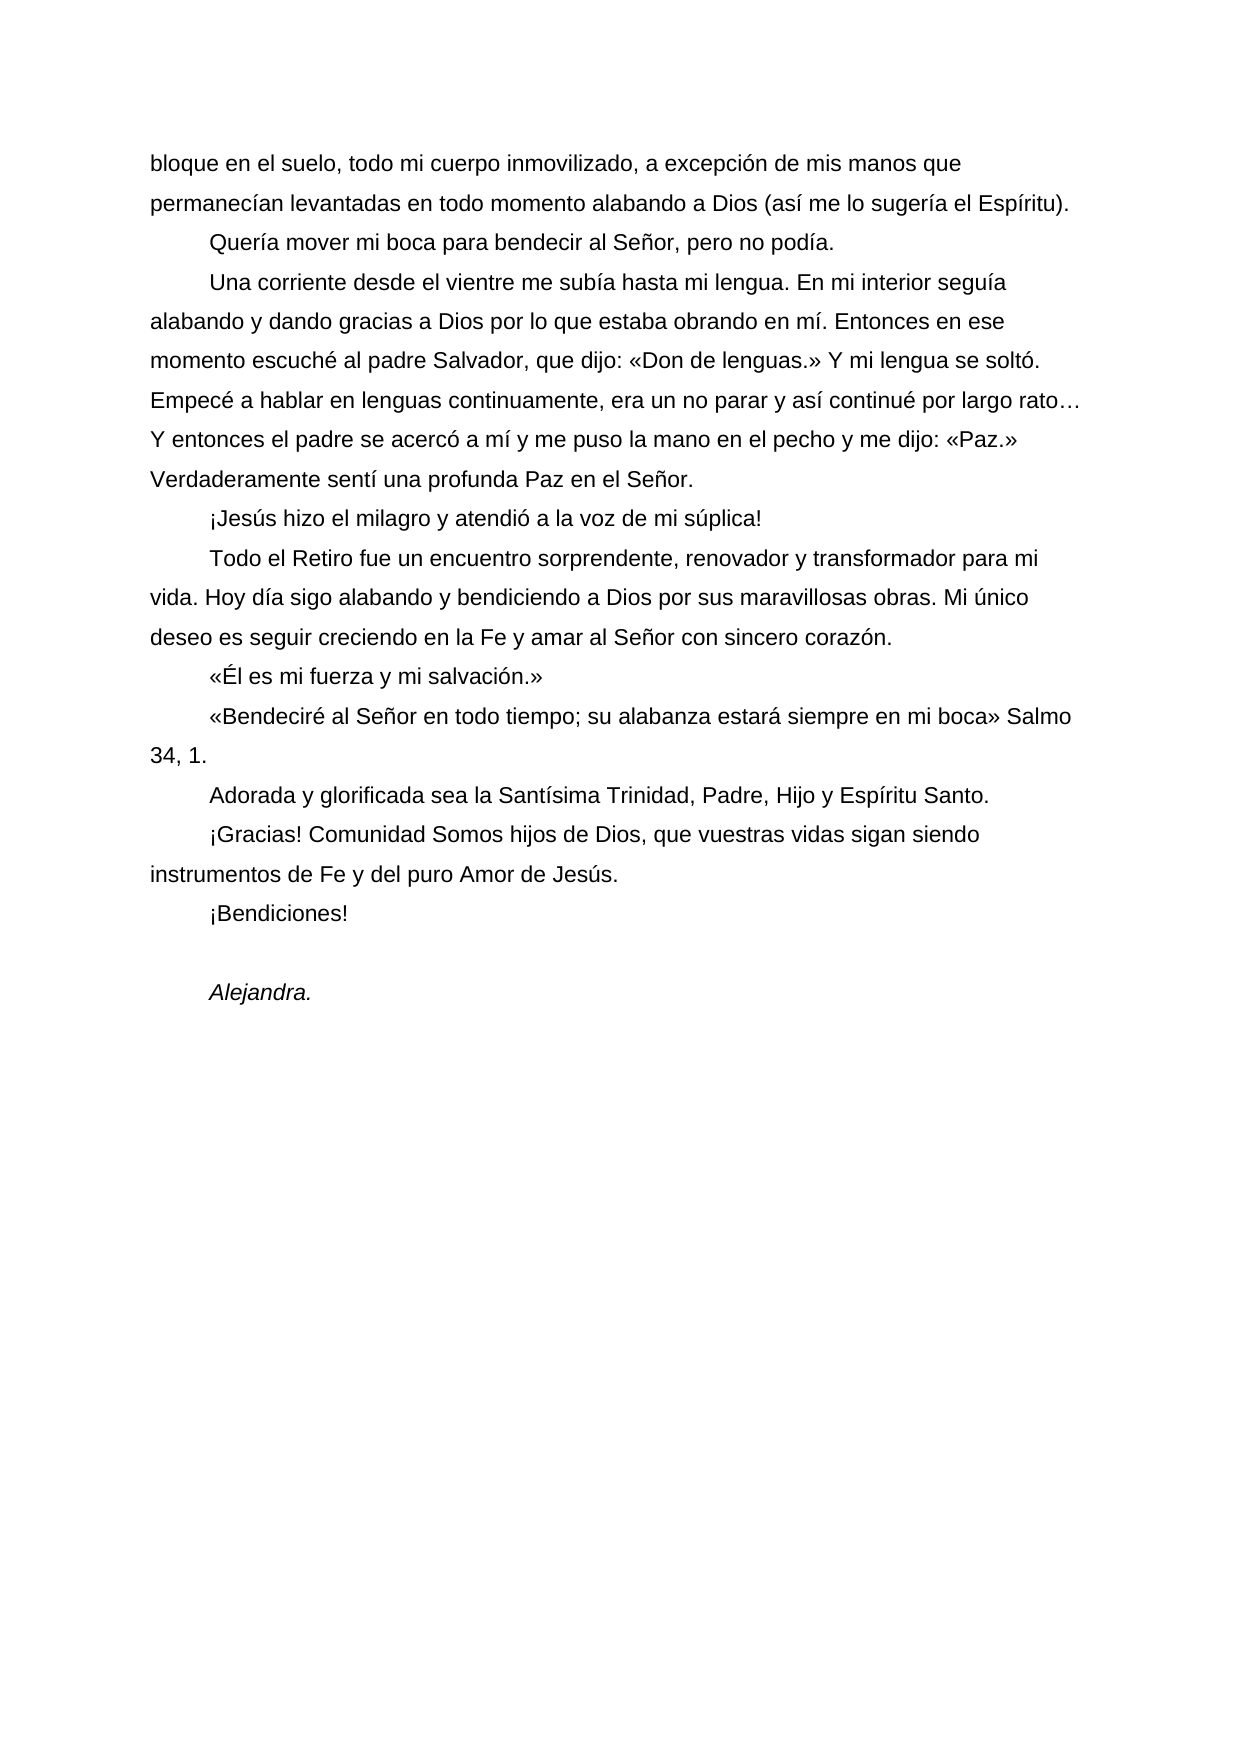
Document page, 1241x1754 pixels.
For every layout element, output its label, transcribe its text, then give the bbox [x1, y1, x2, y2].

text «Bendeciré al Señor en todo tiempo; su alabanza estará siempre en mi boca» Salmo 34, 1. [150, 703, 1090, 768]
text «Él es mi fuerza y mi salvación.» [150, 663, 1090, 689]
text ¡Jesús hizo el milagro y atendió a la voz de mi súplica! [150, 505, 1090, 532]
text bloque en el suelo, todo mi cuerpo inmovilizado, a excepción de mis manos que permanecían levantadas en todo momento alabando a Dios (así me lo sugería el Espíritu). [150, 150, 1090, 216]
text ¡Gracias! Comunidad Somos hijos de Dios, que vuestras vidas sigan siendo instrumentos de Fe y del puro Amor de Jesús. [150, 821, 1090, 887]
text Una corriente desde el vientre me subía hasta mi lengua. En mi interior seguía alabando y dando gracias a Dios por lo que estaba obrando en mí. Entonces en ese momento escuché al padre Salvador, que dijo: «Don de lenguas.» Y mi lengua se soltó. Empecé a hablar en lenguas continuamente, era un no parar y así continué por largo rato… Y entonces el padre se acercó a mí y me puso la mano en el pecho y me dijo: «Paz.» Verdaderamente sentí una profunda Paz en el Señor. [150, 268, 1090, 492]
text Todo el Retiro fue un encuentro sorprendente, renovador y transformador para mi vida. Hoy día sigo alabando y bendiciendo a Dios por sus maravillosas obras. Mi único deseo es seguir creciendo en la Fe y amar al Señor con sincero corazón. [150, 545, 1090, 650]
text Adorada y glorificada sea la Santísima Trinidad, Padre, Hijo y Espíritu Santo. [150, 782, 1090, 808]
text ¡Bendiciones! [150, 900, 1090, 926]
text Alejandra. [150, 979, 1090, 1005]
text Quería mover mi boca para bendecir al Señor, pero no podía. [150, 229, 1090, 255]
